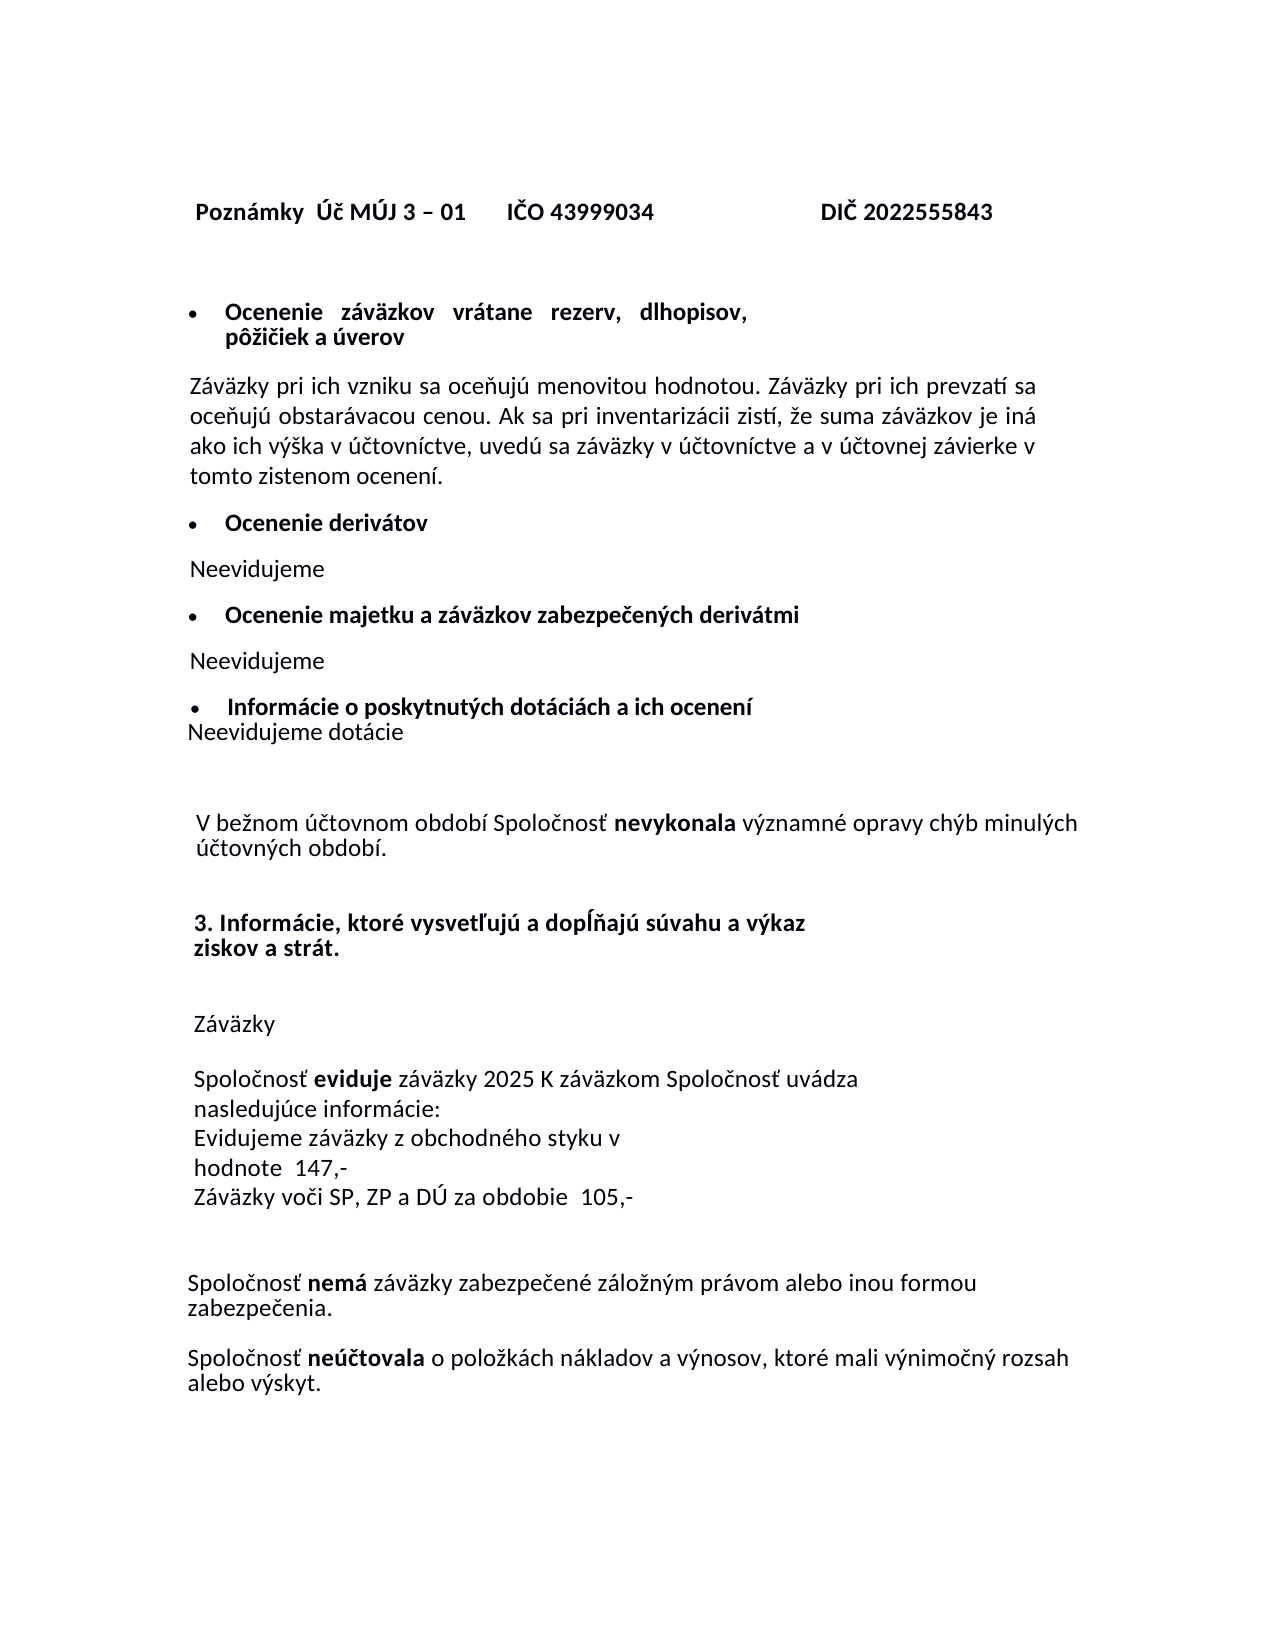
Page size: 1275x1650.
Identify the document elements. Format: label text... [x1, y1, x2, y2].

text Neevidujeme [189, 649, 1087, 674]
text Spoločnosť nemá záväzky zabezpečené záložným právom alebo inou formou zabezpečenia. [187, 1272, 1087, 1322]
text V bežnom účtovnom období Spoločnosť nevykonala významné opravy chýb minulých účtovných období. [196, 812, 1087, 862]
list Ocenenie majetku a záväzkov zabezpečených derivátmi [187, 603, 1087, 628]
list Ocenenie derivátov [187, 512, 1087, 537]
text Spoločnosť neúčtovala o položkách nákladov a výnosov, ktoré mali výnimočný rozsah alebo výskyt. [187, 1347, 1087, 1397]
list Ocenenie záväzkov vrátane rezerv, dlhopisov, pôžičiek a úverov [187, 300, 748, 350]
text Poznámky Úč MÚJ 3 – 01 IČO 43999034 DIČ 2022555843 [195, 200, 1087, 225]
text 3. Informácie, ktoré vysvetľujú a dopĺňajú súvahu a výkaz ziskov a strát. [194, 911, 837, 961]
text Evidujeme záväzky z obchodného styku v hodnote 147,- Záväzky voči SP, ZP a DÚ za obdobie 105,- [194, 1123, 674, 1212]
text Neevidujeme [189, 557, 1087, 582]
text Záväzky [194, 1012, 1087, 1037]
list Informácie o poskytnutých dotáciách a ich ocenení [189, 695, 1087, 720]
text Záväzky pri ich vzniku sa oceňujú menovitou hodnotou. Záväzky pri ich prevzatí sa oceňujú obstarávacou cenou. Ak sa pri inventarizácii zistí, že suma záväzkov je iná ako ich výška v účtovníctve, uvedú sa záväzky v účtovníctve a v účtovnej závierke v tomto zistenom ocenení. [189, 371, 1037, 491]
text Spoločnosť eviduje záväzky 2025 K záväzkom Spoločnosť uvádza nasledujúce informácie: [194, 1063, 927, 1123]
text Neevidujeme dotácie [187, 720, 1087, 745]
